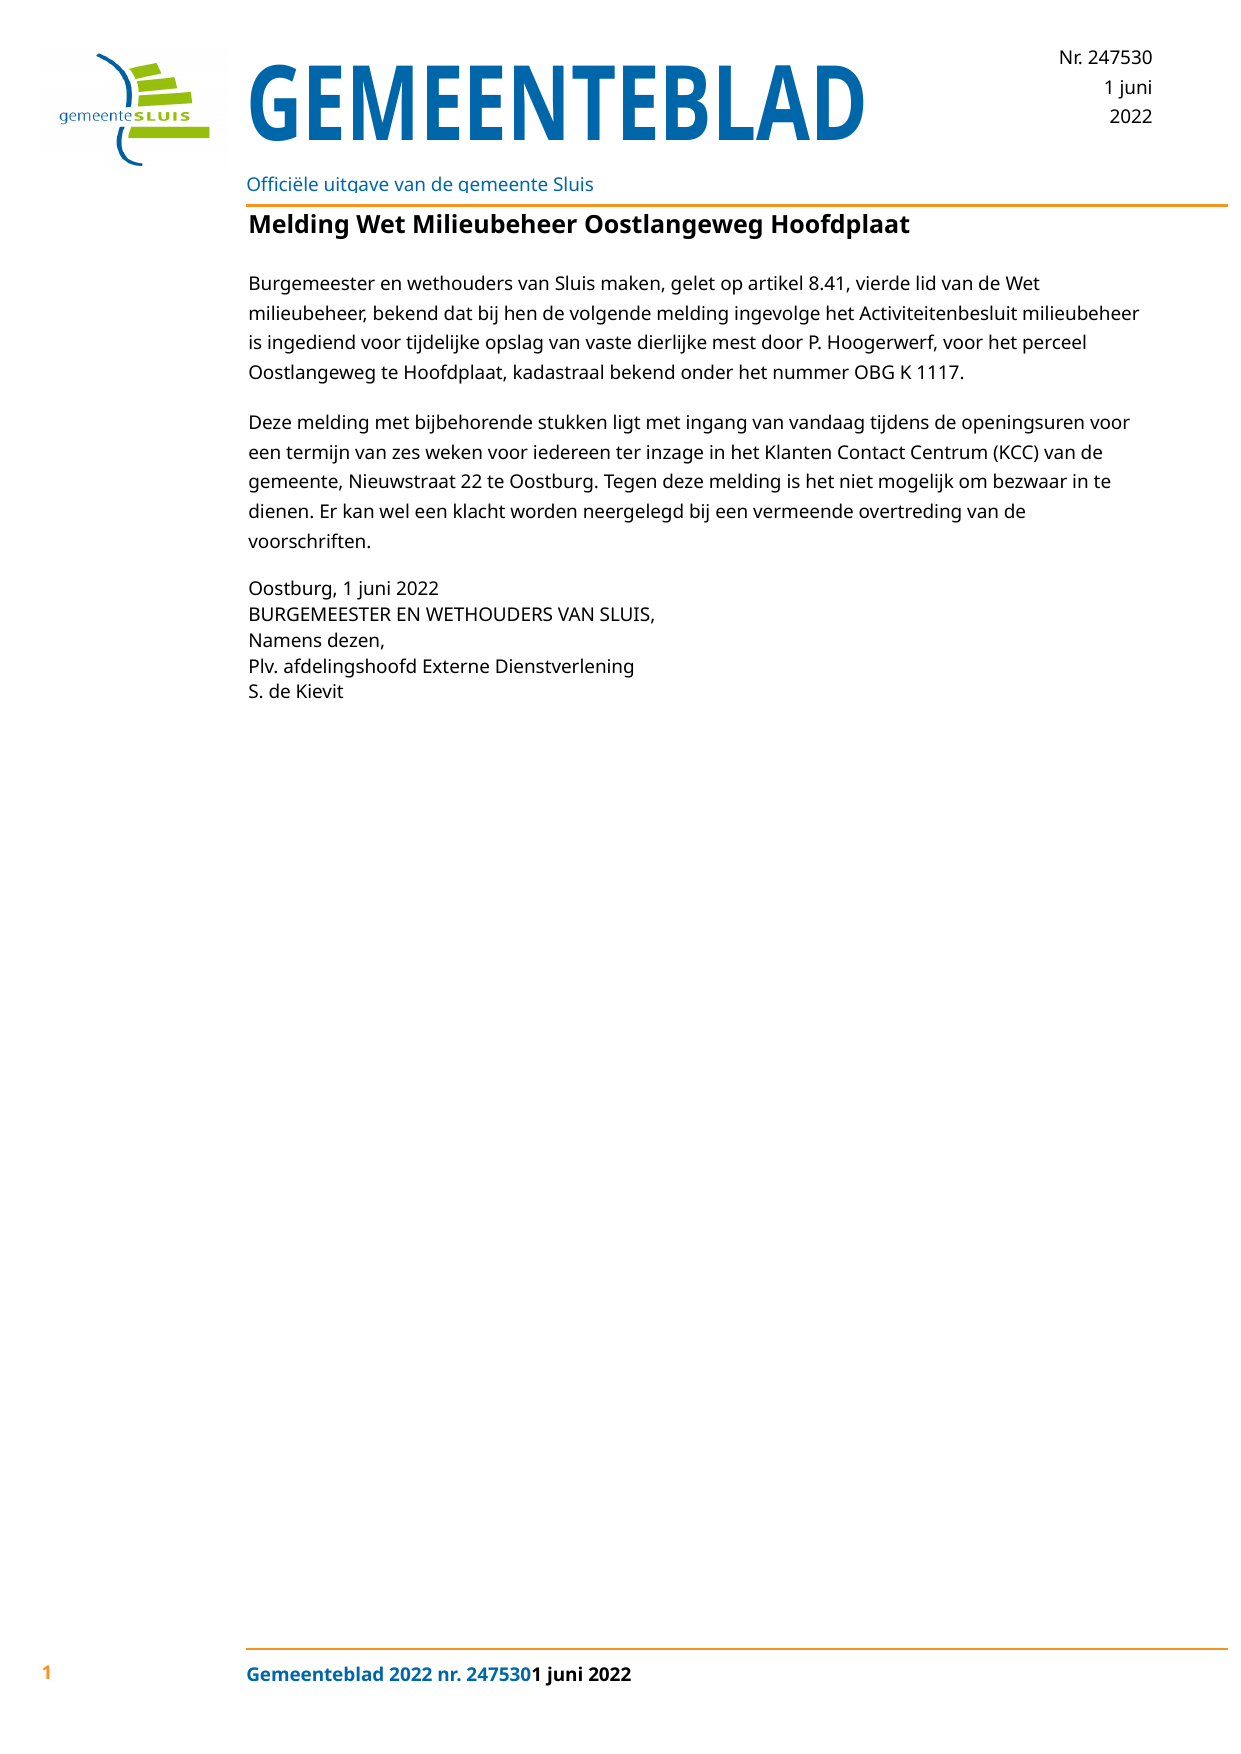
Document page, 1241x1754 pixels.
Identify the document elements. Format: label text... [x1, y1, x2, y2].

text Oostburg, 1 juni 2022 [248, 576, 1152, 601]
picture [41, 47, 231, 172]
text Plv. afdelingshoofd Externe Dienstverlening [248, 653, 1152, 678]
text S. de Kievit [248, 678, 1152, 704]
text Burgemeester en wethouders van Sluis maken, gelet op artikel 8.41, vierde lid van de Wet milieubeheer, bekend dat bij hen de volgende melding ingevolge het Activiteitenbesluit milieubeheer is ingediend voor tijdelijke opslag van vaste dierlijke mest door P. Hoogerwerf, voor het perceel Oostlangeweg te Hoofdplaat, kadastraal bekend onder het nummer OBG K 1117. [248, 270, 1152, 385]
text Deze melding met bijbehorende stukken ligt met ingang van vandaag tijdens de openingsuren voor een termijn van zes weken voor iedereen ter inzage in het Klanten Contact Centrum (KCC) van de gemeente, Nieuwstraat 22 te Oostburg. Tegen deze melding is het niet mogelijk om bezwaar in te dienen. Er kan wel een klacht worden neergelegd bij een vermeende overtreding van de voorschriften. [248, 409, 1152, 553]
text Namens dezen, [248, 627, 1152, 653]
text BURGEMEESTER EN WETHOUDERS VAN SLUIS, [248, 601, 1152, 627]
text Melding Wet Milieubeheer Oostlangeweg Hoofdplaat [248, 207, 1152, 241]
